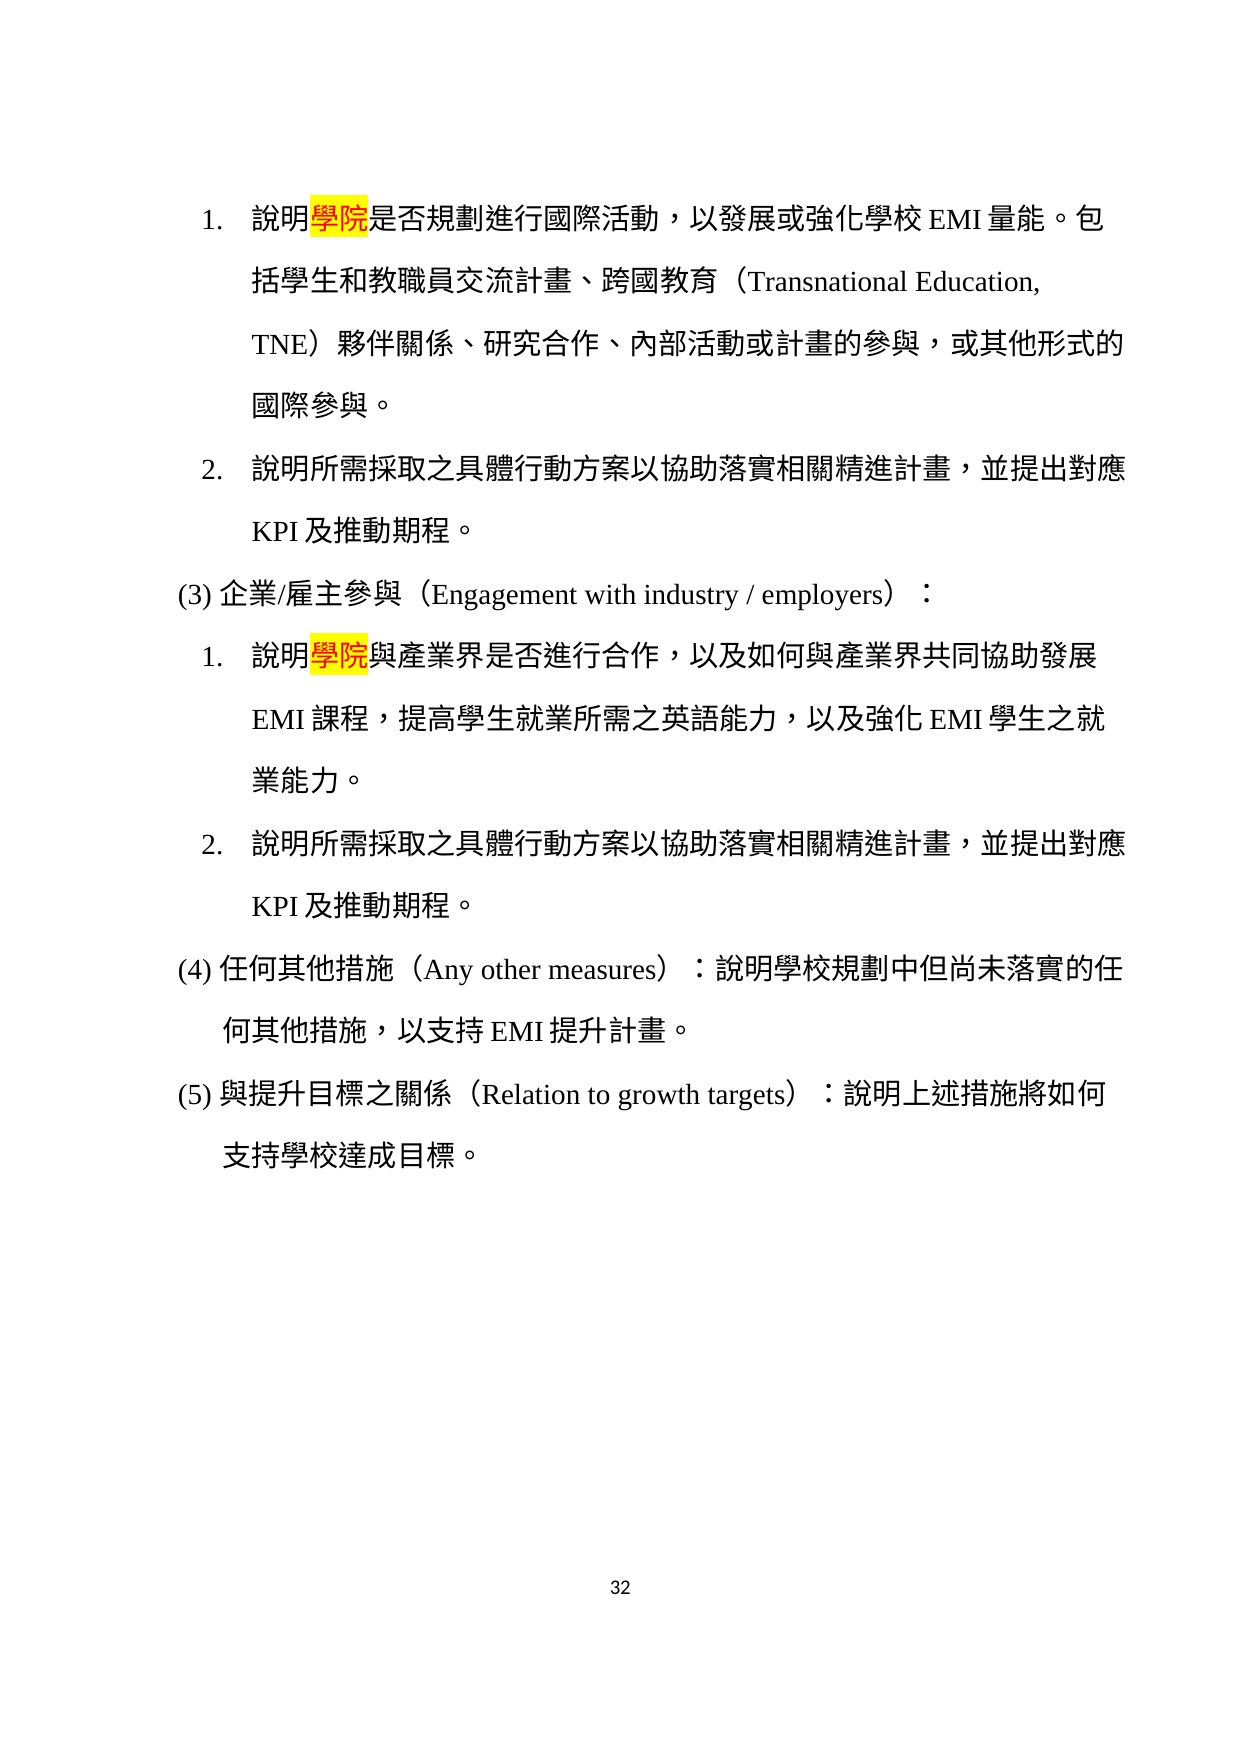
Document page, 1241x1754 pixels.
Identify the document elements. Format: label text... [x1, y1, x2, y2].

list 與提升目標之關係（Relation to growth targets）：說明上述措施將如何支持學校達成目標。 [219, 1050, 1128, 1175]
list 任何其他措施（Any other measures）：說明學校規劃中但尚未落實的任何其他措施，以支持EMI提升計畫。 [219, 925, 1128, 1050]
list 說明所需採取之具體行動方案以協助落實相關精進計畫，並提出對應KPI及推動期程。 [201, 425, 1128, 550]
list 說明學院與產業界是否進行合作，以及如何與產業界共同協助發展EMI課程，提高學生就業所需之英語能力，以及強化EMI學生之就業能力。 [201, 612, 1128, 800]
list 說明學院是否規劃進行國際活動，以發展或強化學校EMI量能。包括學生和教職員交流計畫、跨國教育（Transnational Education, TNE）夥伴關係、研究合作、內部活動或計畫的參與，或其他形式的國際參與。 [201, 175, 1128, 425]
list 說明所需採取之具體行動方案以協助落實相關精進計畫，並提出對應KPI及推動期程。 [201, 800, 1128, 925]
list 企業/雇主參與（Engagement with industry / employers）： [219, 550, 1128, 612]
